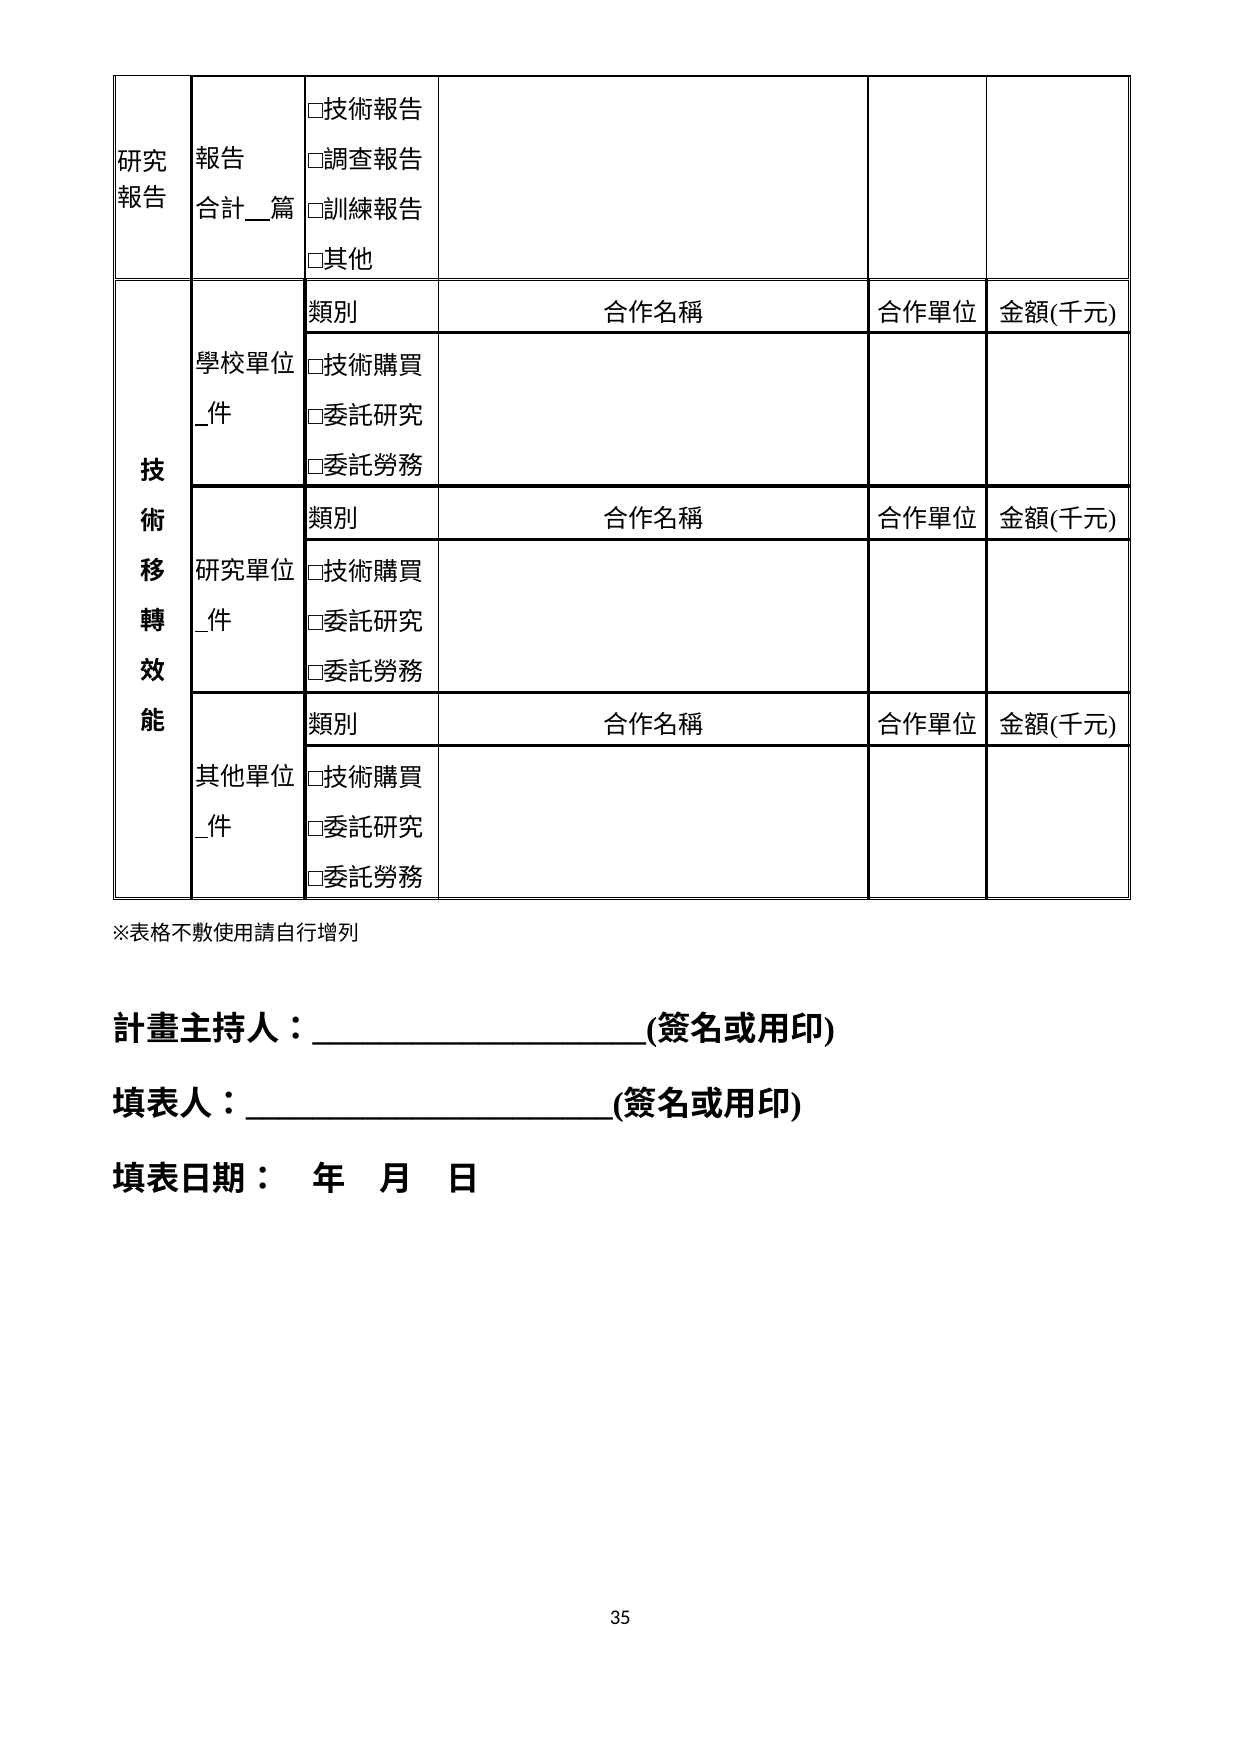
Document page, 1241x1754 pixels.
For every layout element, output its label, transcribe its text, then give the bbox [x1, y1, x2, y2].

table_cell [870, 541, 985, 691]
table_cell 合作名稱 [439, 694, 867, 744]
table_cell [987, 77, 1128, 278]
table_cell 金額(千元) [988, 281, 1128, 331]
table_cell 研究單位 件 [193, 488, 303, 691]
table_cell [439, 747, 867, 897]
table_cell 合作單位 [870, 281, 985, 331]
table_cell □技術購買 □委託研究 □委託勞務 [307, 747, 438, 897]
table_cell 金額(千元) [988, 488, 1128, 537]
table_cell [870, 747, 985, 897]
table_cell □技術購買 □委託研究 □委託勞務 [307, 334, 438, 484]
table_cell 類別 [307, 694, 438, 744]
table_cell [439, 334, 867, 484]
table_cell 合作單位 [870, 488, 985, 537]
table_cell [439, 541, 867, 691]
table_cell 合作名稱 [439, 488, 867, 537]
table_cell [870, 334, 985, 484]
text 計畫主持人：____________________(簽名或用印) [112, 1000, 1128, 1050]
table_cell [869, 77, 986, 278]
table_cell 其他單位 件 [193, 694, 303, 897]
table_cell 金額(千元) [988, 694, 1128, 744]
table_cell 研究報告 [116, 76, 190, 278]
table_cell 合作名稱 [439, 281, 867, 331]
table_cell 技術移轉效能 [116, 281, 190, 897]
table_cell 類別 [307, 488, 438, 537]
text ※表格不敷使用請自行增列 [112, 900, 1128, 950]
table_cell 學校單位 件 [193, 281, 303, 484]
table_cell [988, 541, 1128, 691]
table_cell 報告 合計 篇 [193, 77, 304, 278]
table_cell □技術購買 □委託研究 □委託勞務 [307, 541, 438, 691]
text 填表日期： 年 月 日 [112, 1150, 1128, 1200]
table_cell □技術報告 □調查報告 □訓練報告 □其他 [306, 77, 438, 278]
table_cell [439, 77, 867, 278]
text 填表人：______________________(簽名或用印) [112, 1075, 1128, 1125]
table_cell [988, 334, 1128, 484]
table_cell 類別 [307, 281, 438, 331]
table_cell [988, 747, 1128, 897]
table_cell 合作單位 [870, 694, 985, 744]
